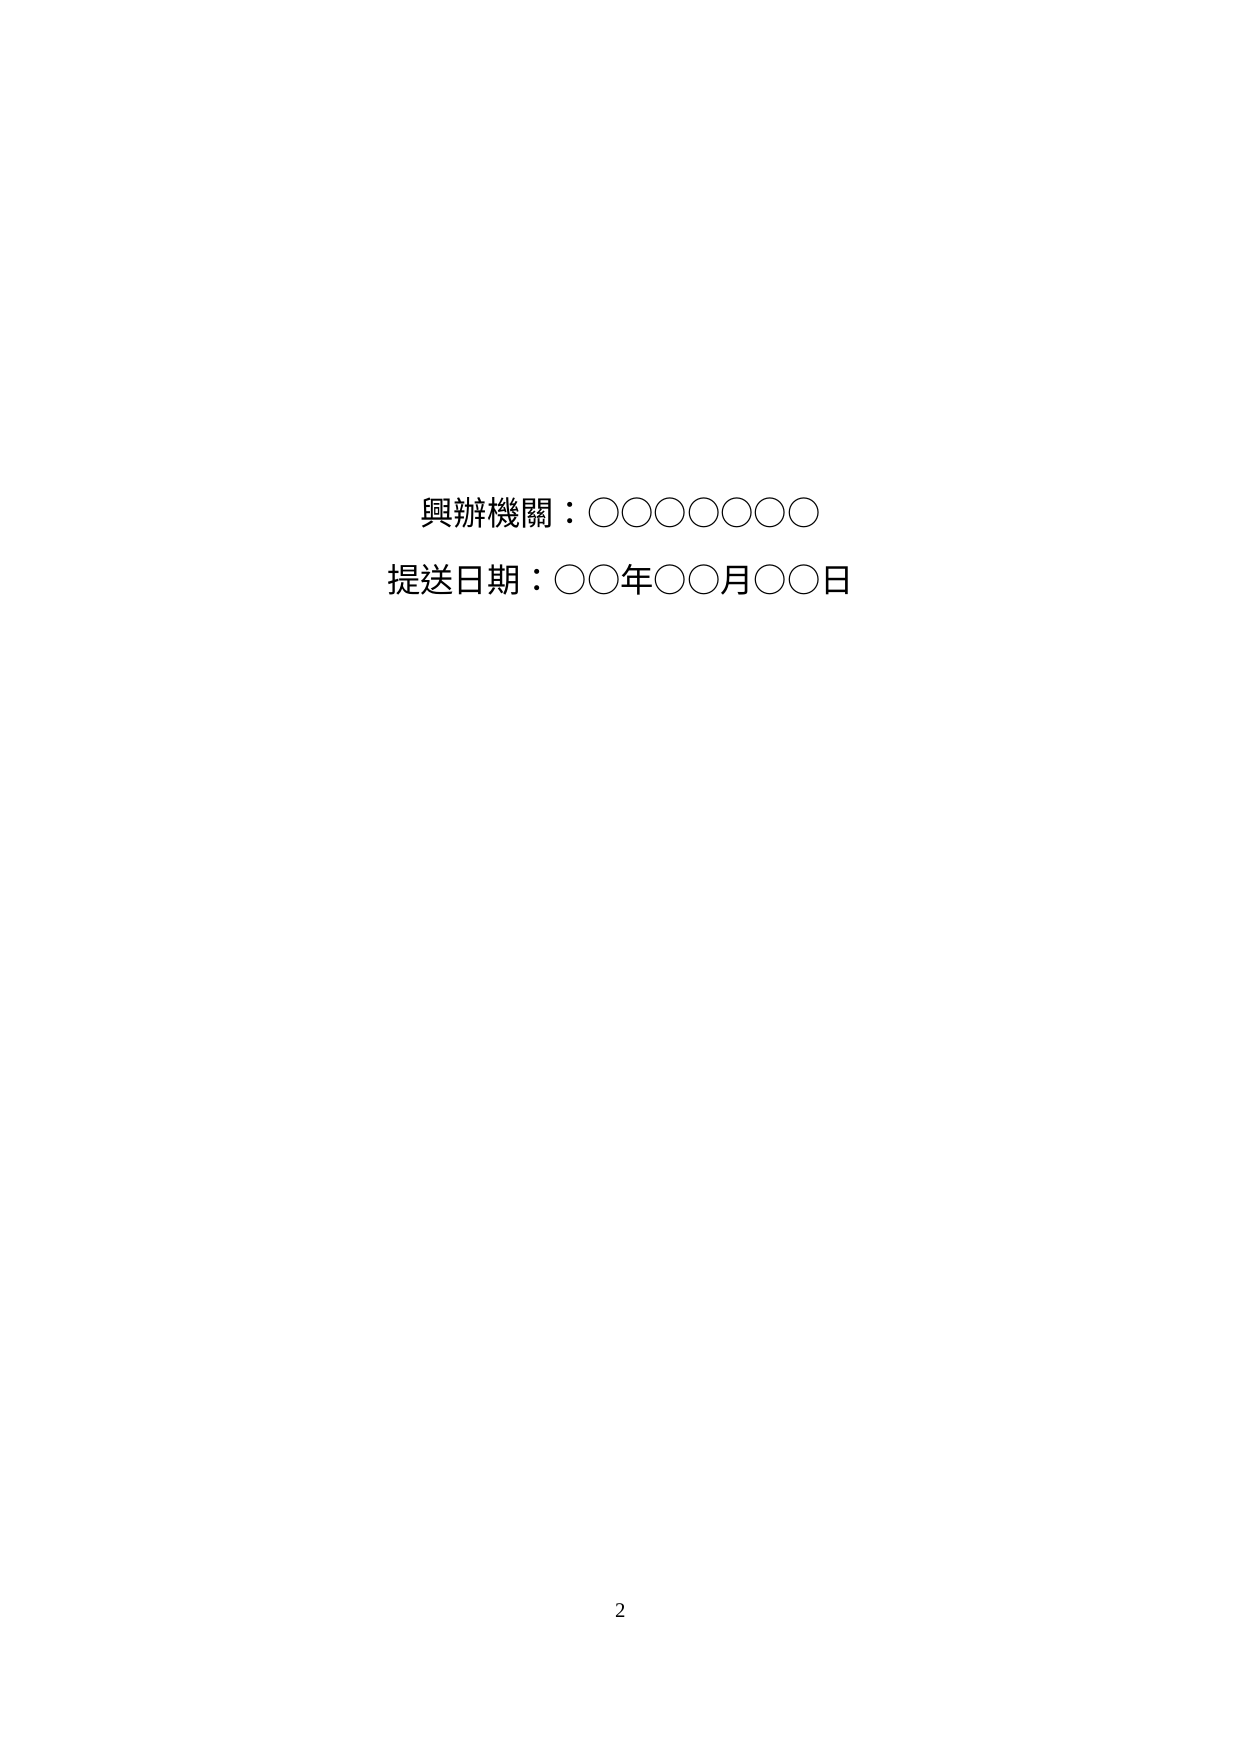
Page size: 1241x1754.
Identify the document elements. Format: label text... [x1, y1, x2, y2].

text 提送日期：○○年○○月○○日 [187, 554, 1053, 602]
text 興辦機關：○○○○○○○ [187, 487, 1053, 535]
